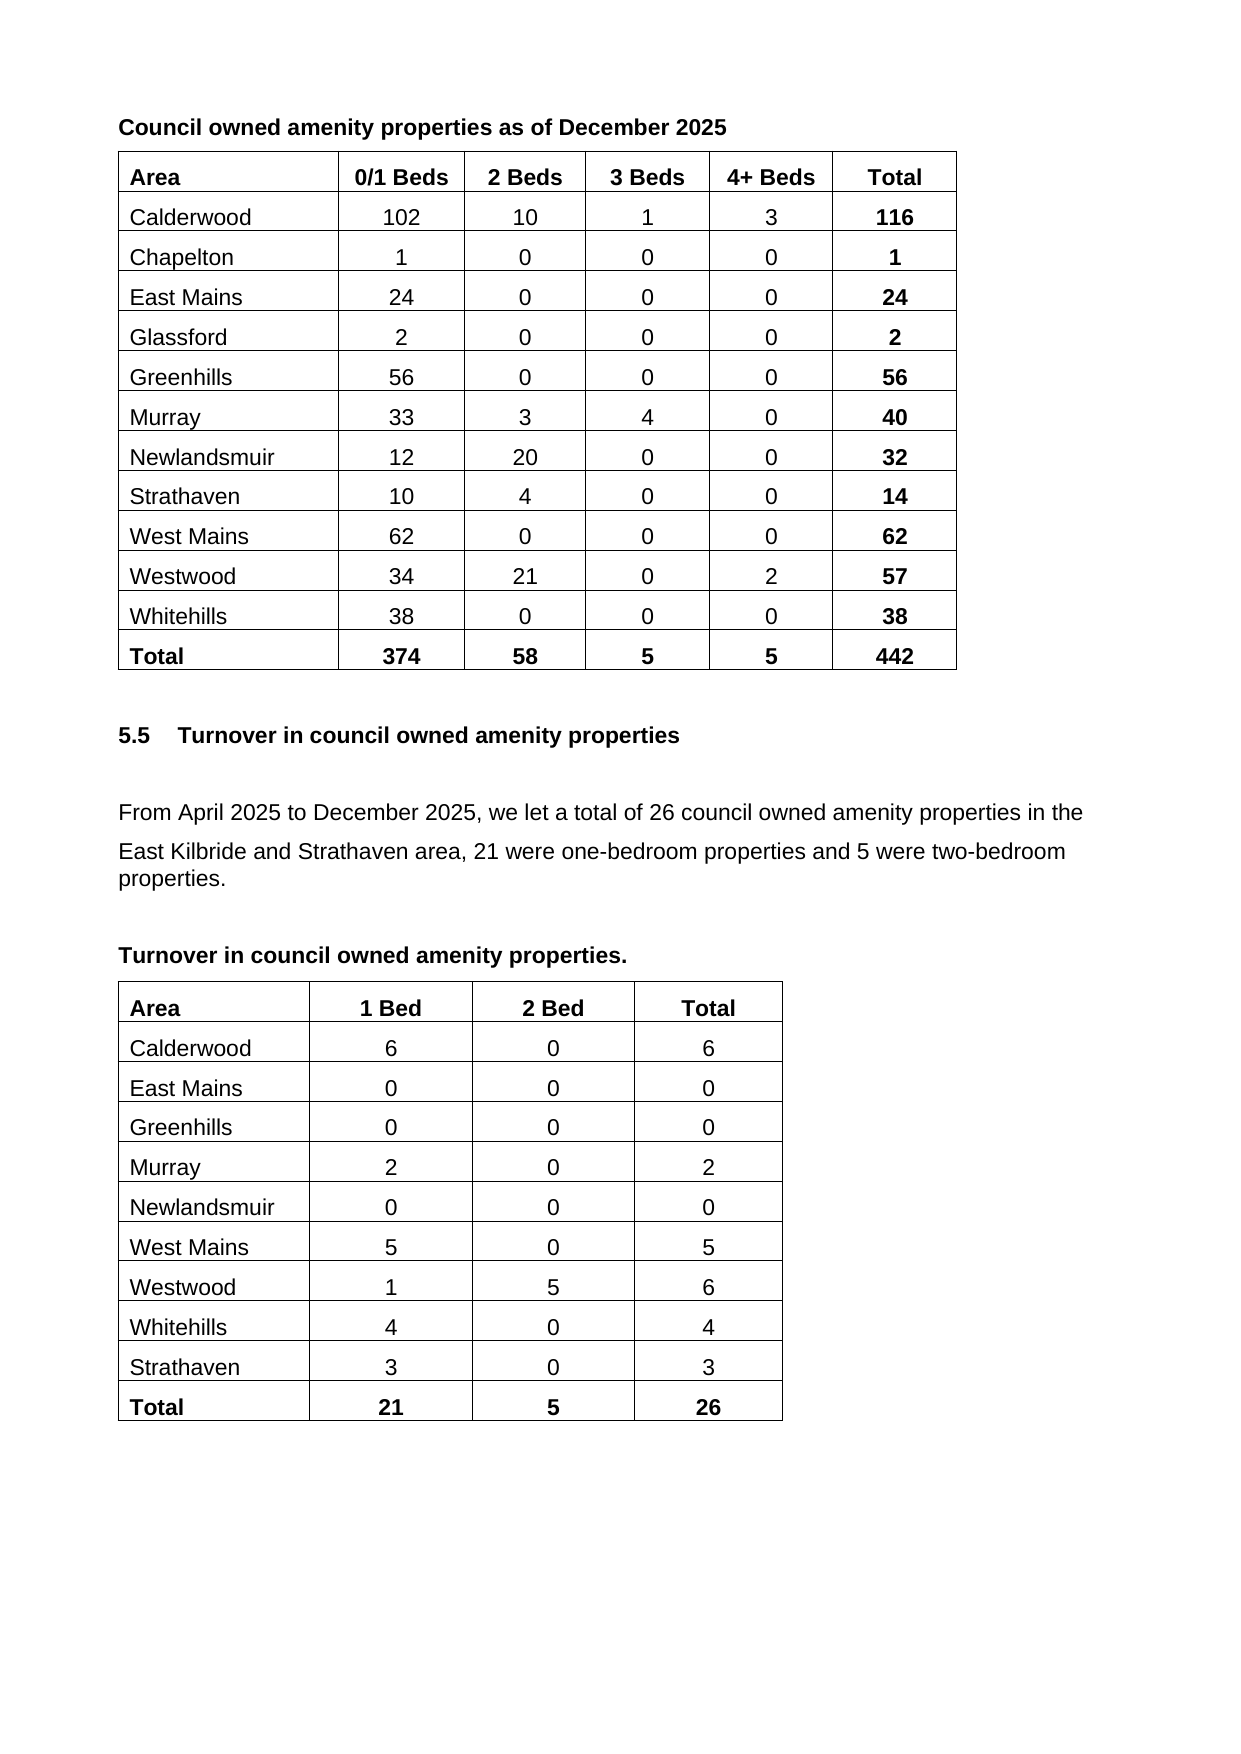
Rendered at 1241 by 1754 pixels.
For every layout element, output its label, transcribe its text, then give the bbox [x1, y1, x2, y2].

table_cell Whitehills [119, 591, 338, 629]
table_cell 1 [833, 231, 956, 270]
table_cell 4 [465, 471, 585, 510]
table_cell 0 [586, 311, 709, 350]
table_cell 0 [465, 511, 585, 549]
table_cell 0 [473, 1301, 634, 1340]
table_cell 1 [339, 231, 464, 270]
table_cell 0 [710, 591, 832, 629]
list Turnover in council owned amenity properties [118, 722, 1122, 748]
table_cell 26 [635, 1381, 782, 1420]
table_cell 34 [339, 551, 464, 589]
table_cell 0 [473, 1142, 634, 1181]
table_cell 12 [339, 431, 464, 470]
table_cell Greenhills [119, 1102, 309, 1141]
table_cell 0 [635, 1062, 782, 1101]
table_cell 10 [465, 192, 585, 230]
table_cell 3 [635, 1341, 782, 1380]
table_cell 56 [833, 351, 956, 390]
table_header Area [119, 152, 338, 191]
table_cell Glassford [119, 311, 338, 350]
table_cell 116 [833, 192, 956, 230]
table_cell Westwood [119, 1261, 309, 1300]
table_cell Whitehills [119, 1301, 309, 1340]
table_cell 0 [586, 591, 709, 629]
table_cell 0 [710, 431, 832, 470]
table_cell 32 [833, 431, 956, 470]
table_cell 3 [710, 192, 832, 230]
table_cell 0 [473, 1182, 634, 1221]
table_header Total [635, 982, 782, 1021]
table_cell East Mains [119, 1062, 309, 1101]
table_cell 5 [473, 1381, 634, 1420]
table_cell 0 [710, 311, 832, 350]
table_cell 40 [833, 391, 956, 430]
table_cell Strathaven [119, 471, 338, 510]
table_cell Westwood [119, 551, 338, 589]
table_cell 0 [635, 1182, 782, 1221]
table_header Total [833, 152, 956, 191]
table_cell 1 [310, 1261, 472, 1300]
table_cell 4 [586, 391, 709, 430]
table_cell 2 [635, 1142, 782, 1181]
table_cell 0 [710, 391, 832, 430]
table_cell 0 [473, 1062, 634, 1101]
table_cell 5 [473, 1261, 634, 1300]
table_cell Greenhills [119, 351, 338, 390]
table_cell 10 [339, 471, 464, 510]
table_cell Chapelton [119, 231, 338, 270]
table_cell 2 [339, 311, 464, 350]
table_cell 62 [833, 511, 956, 549]
table_cell Calderwood [119, 192, 338, 230]
table_cell 2 [310, 1142, 472, 1181]
table_cell 0 [710, 511, 832, 549]
table_cell 0 [310, 1182, 472, 1221]
table_cell 0 [710, 351, 832, 390]
table_cell 6 [310, 1022, 472, 1061]
table_cell 3 [465, 391, 585, 430]
table_cell 20 [465, 431, 585, 470]
table_cell 0 [586, 471, 709, 510]
table_cell 21 [465, 551, 585, 589]
table_cell 56 [339, 351, 464, 390]
table_cell 0 [465, 591, 585, 629]
table_cell Murray [119, 1142, 309, 1181]
table_cell 6 [635, 1261, 782, 1300]
table_cell Newlandsmuir [119, 1182, 309, 1221]
table_cell 0 [586, 551, 709, 589]
text Council owned amenity properties as of December 2025 [118, 114, 1122, 140]
table_cell 0 [465, 271, 585, 310]
table_cell 33 [339, 391, 464, 430]
table_header 0/1 Beds [339, 152, 464, 191]
table_cell 5 [710, 630, 832, 669]
table_cell 6 [635, 1022, 782, 1061]
table_cell 21 [310, 1381, 472, 1420]
table_cell 0 [465, 311, 585, 350]
table_cell 0 [465, 231, 585, 270]
table_cell 0 [635, 1102, 782, 1141]
table_cell 0 [473, 1341, 634, 1380]
table_header 2 Beds [465, 152, 585, 191]
table_cell 24 [339, 271, 464, 310]
table_header 3 Beds [586, 152, 709, 191]
table_cell 0 [586, 271, 709, 310]
table_cell 24 [833, 271, 956, 310]
table_cell 2 [710, 551, 832, 589]
table_cell 0 [473, 1222, 634, 1260]
table_cell 0 [310, 1062, 472, 1101]
table_cell 14 [833, 471, 956, 510]
table_cell 5 [635, 1222, 782, 1260]
table_cell Total [119, 630, 338, 669]
table_header 2 Bed [473, 982, 634, 1021]
table_cell Calderwood [119, 1022, 309, 1061]
text East Kilbride and Strathaven area, 21 were one-bedroom properties and 5 were two-bedroom properties. [118, 838, 1122, 891]
table_header 1 Bed [310, 982, 472, 1021]
table_cell 58 [465, 630, 585, 669]
table_header 4+ Beds [710, 152, 832, 191]
table_cell Murray [119, 391, 338, 430]
table_cell West Mains [119, 1222, 309, 1260]
table_cell 0 [710, 231, 832, 270]
table_cell Total [119, 1381, 309, 1420]
table_cell 0 [473, 1102, 634, 1141]
table_cell 442 [833, 630, 956, 669]
table_cell Newlandsmuir [119, 431, 338, 470]
table_cell 0 [473, 1022, 634, 1061]
table_cell 62 [339, 511, 464, 549]
table_header Area [119, 982, 309, 1021]
table_cell 4 [310, 1301, 472, 1340]
table_cell West Mains [119, 511, 338, 549]
table_cell 0 [710, 471, 832, 510]
table_cell 0 [586, 431, 709, 470]
table_cell 1 [586, 192, 709, 230]
table_cell 4 [635, 1301, 782, 1340]
table_cell 5 [586, 630, 709, 669]
table_cell 102 [339, 192, 464, 230]
table_cell 0 [710, 271, 832, 310]
table_cell 3 [310, 1341, 472, 1380]
text From April 2025 to December 2025, we let a total of 26 council owned amenity properties in the [118, 799, 1122, 826]
table_cell 38 [339, 591, 464, 629]
table_cell 0 [586, 511, 709, 549]
table_cell 0 [465, 351, 585, 390]
table_cell East Mains [119, 271, 338, 310]
table_cell Strathaven [119, 1341, 309, 1380]
table_cell 5 [310, 1222, 472, 1260]
text Turnover in council owned amenity properties. [118, 942, 1122, 969]
table_cell 0 [586, 231, 709, 270]
table_cell 2 [833, 311, 956, 350]
table_cell 0 [586, 351, 709, 390]
table_cell 57 [833, 551, 956, 589]
table_cell 374 [339, 630, 464, 669]
table_cell 0 [310, 1102, 472, 1141]
table_cell 38 [833, 591, 956, 629]
